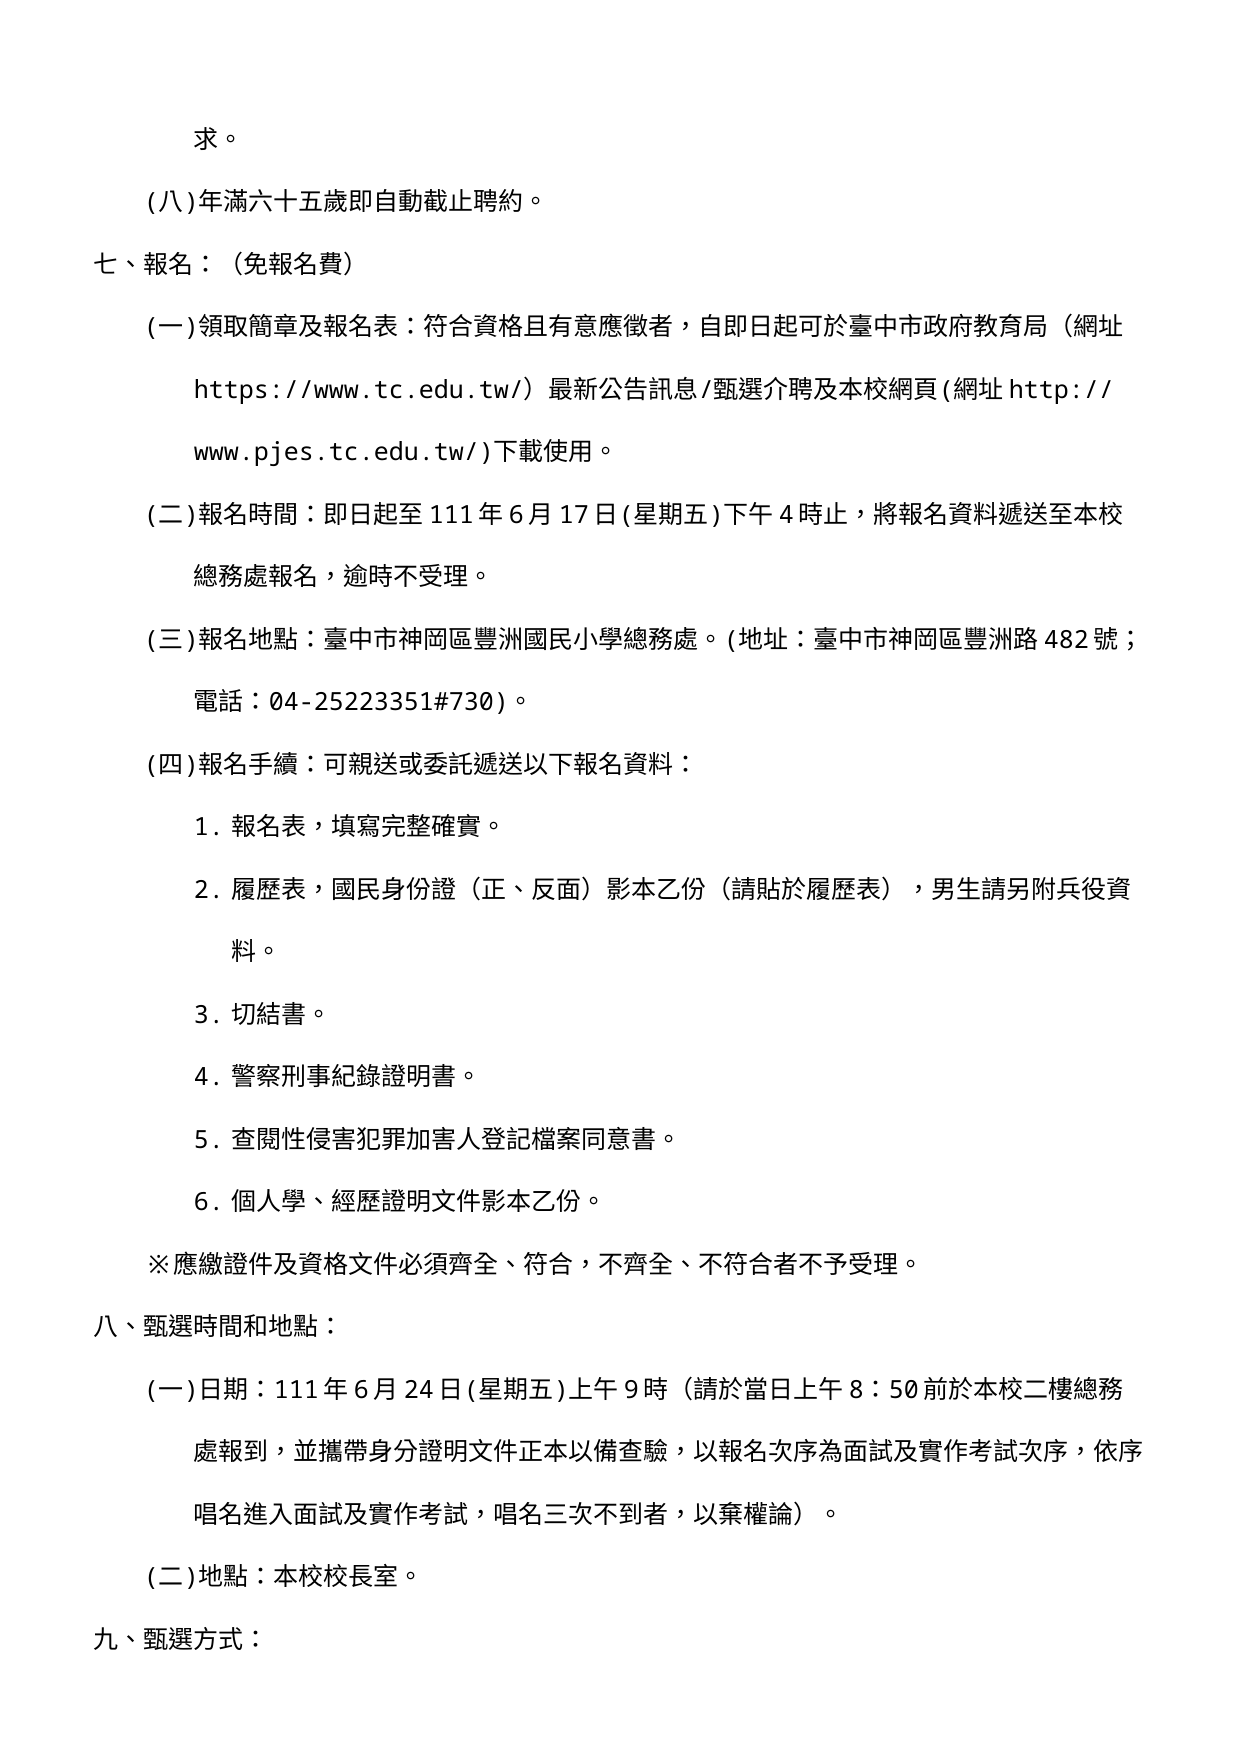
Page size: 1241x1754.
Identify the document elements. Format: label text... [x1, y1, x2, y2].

text (一)日期：111年6月24日(星期五)上午9時（請於當日上午8：50前於本校二樓總務處報到，並攜帶身分證明文件正本以備查驗，以報名次序為面試及實作考試次序，依序唱名進入面試及實作考試，唱名三次不到者，以棄權論）。 [144, 1346, 1144, 1533]
text (三)報名地點：臺中市神岡區豐洲國民小學總務處。(地址：臺中市神岡區豐洲路482號；電話：04-25223351#730)。 [144, 596, 1144, 721]
list 履歷表，國民身份證（正、反面）影本乙份（請貼於履歷表），男生請另附兵役資料。 [194, 846, 1144, 971]
text 八、甄選時間和地點： [94, 1283, 1144, 1346]
list 報名表，填寫完整確實。 [194, 783, 1144, 846]
text ※應繳證件及資格文件必須齊全、符合，不齊全、不符合者不予受理。 [144, 1221, 1144, 1283]
text (四)報名手續：可親送或委託遞送以下報名資料： [144, 721, 1144, 783]
text (二)報名時間：即日起至111年6月17日(星期五)下午4時止，將報名資料遞送至本校總務處報名，逾時不受理。 [144, 471, 1144, 596]
text (一)領取簡章及報名表：符合資格且有意應徵者，自即日起可於臺中市政府教育局（網址https://www.tc.edu.tw/）最新公告訊息/甄選介聘及本校網頁(網址http://www.pjes.tc.edu.tw/)下載使用。 [144, 283, 1144, 471]
text 求。 [144, 96, 1144, 158]
text 七、報名：（免報名費） [94, 221, 1144, 283]
list 警察刑事紀錄證明書。 [194, 1033, 1144, 1096]
text 九、甄選方式： [94, 1596, 1144, 1658]
text (二)地點：本校校長室。 [144, 1533, 1144, 1596]
list 個人學、經歷證明文件影本乙份。 [194, 1158, 1144, 1221]
list 切結書。 [194, 971, 1144, 1033]
list 查閱性侵害犯罪加害人登記檔案同意書。 [194, 1096, 1144, 1158]
text (八)年滿六十五歲即自動截止聘約。 [144, 158, 1144, 221]
